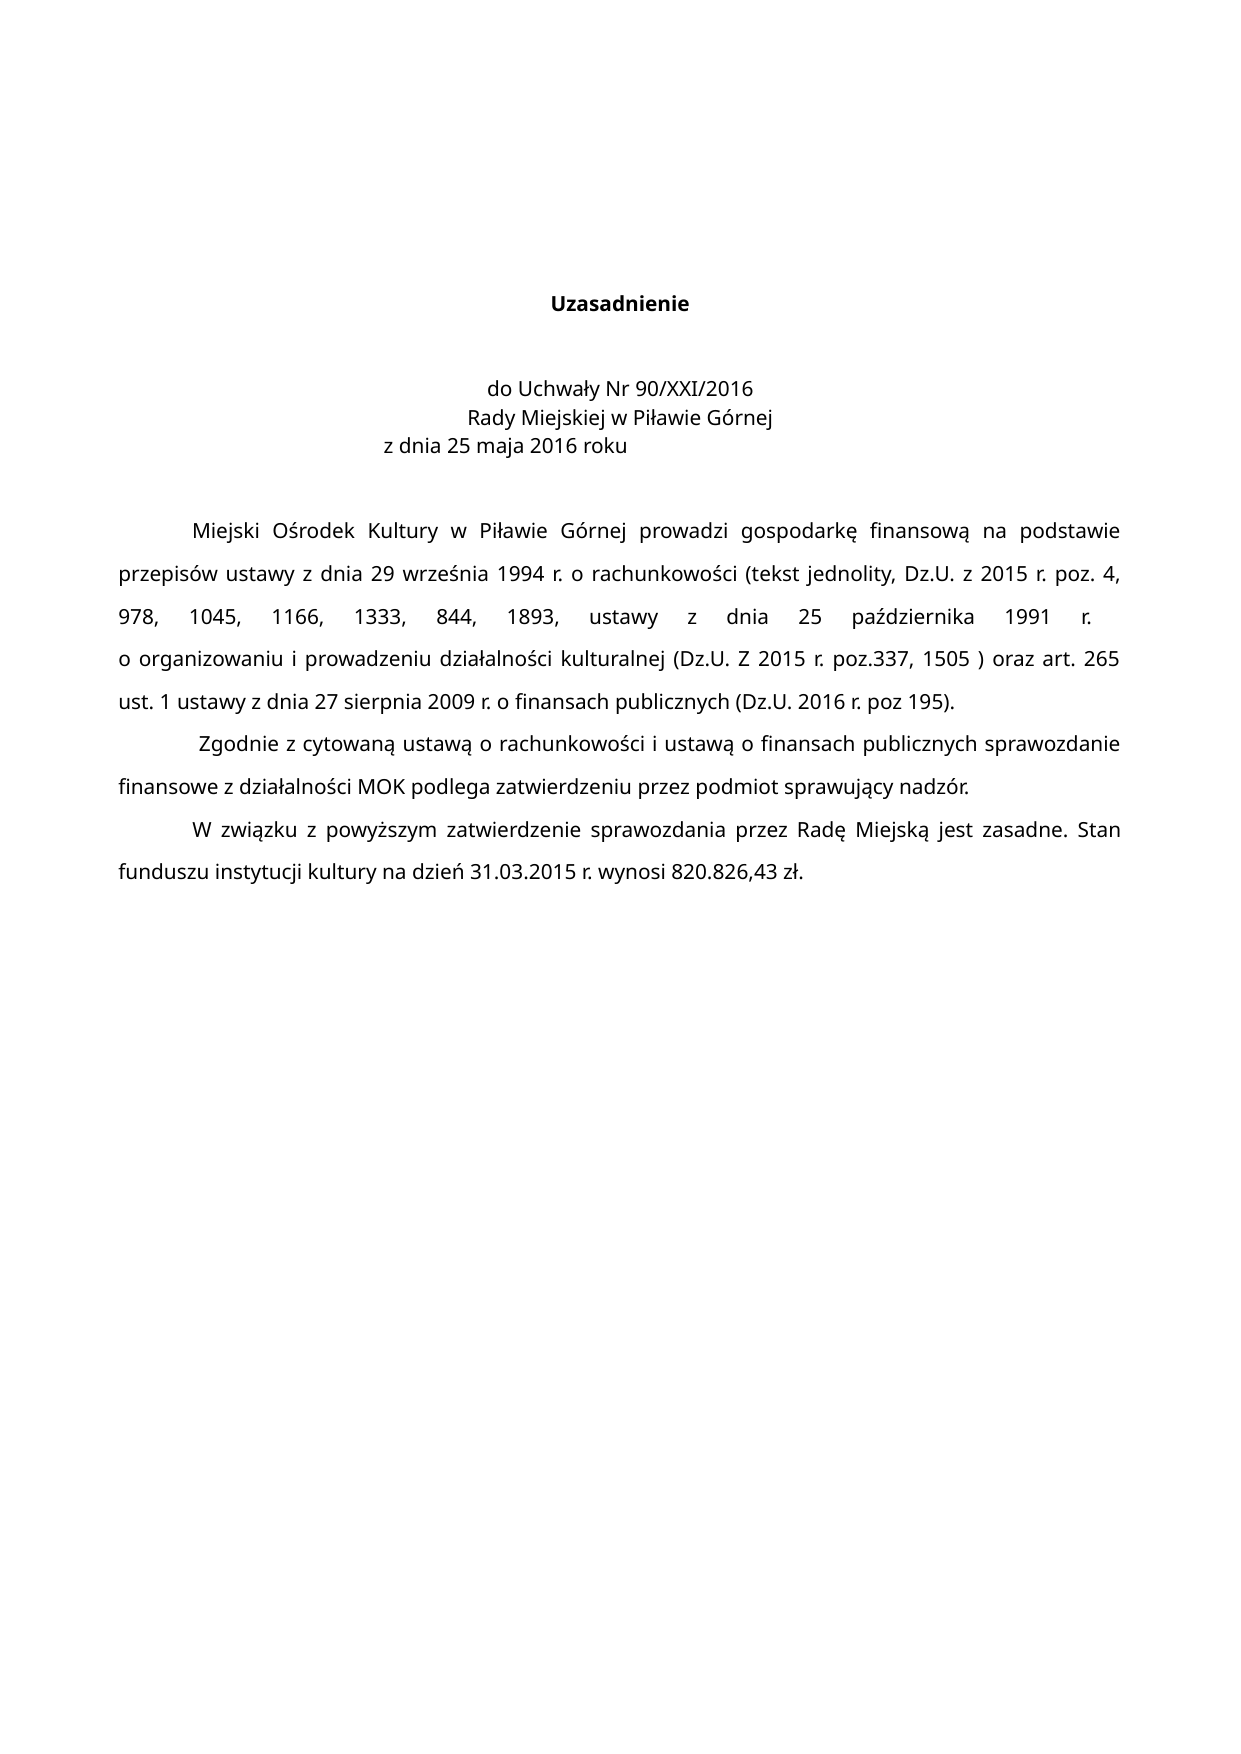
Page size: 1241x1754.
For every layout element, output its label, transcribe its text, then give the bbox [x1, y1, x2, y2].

text Rady Miejskiej w Piławie Górnej [118, 403, 1122, 431]
text Uzasadnienie [118, 289, 1122, 317]
text do Uchwały Nr 90/XXI/2016 [118, 374, 1122, 403]
text z dnia 25 maja 2016 roku [118, 431, 1122, 460]
text W związku z powyższym zatwierdzenie sprawozdania przez Radę Miejską jest zasadne. Stan funduszu instytucji kultury na dzień 31.03.2015 r. wynosi 820.826,43 zł. [118, 815, 1122, 886]
text Zgodnie z cytowaną ustawą o rachunkowości i ustawą o finansach publicznych sprawozdanie finansowe z działalności MOK podlega zatwierdzeniu przez podmiot sprawujący nadzór. [118, 729, 1122, 801]
text Miejski Ośrodek Kultury w Piławie Górnej prowadzi gospodarkę finansową na podstawie przepisów ustawy z dnia 29 września 1994 r. o rachunkowości (tekst jednolity, Dz.U. z 2015 r. poz. 4, 978, 1045, 1166, 1333, 844, 1893, ustawy z dnia 25 października 1991 r. o organizowaniu i prowadzeniu działalności kulturalnej (Dz.U. Z 2015 r. poz.337, 1505 ) oraz art. 265 ust. 1 ustawy z dnia 27 sierpnia 2009 r. o finansach publicznych (Dz.U. 2016 r. poz 195). [118, 517, 1122, 715]
